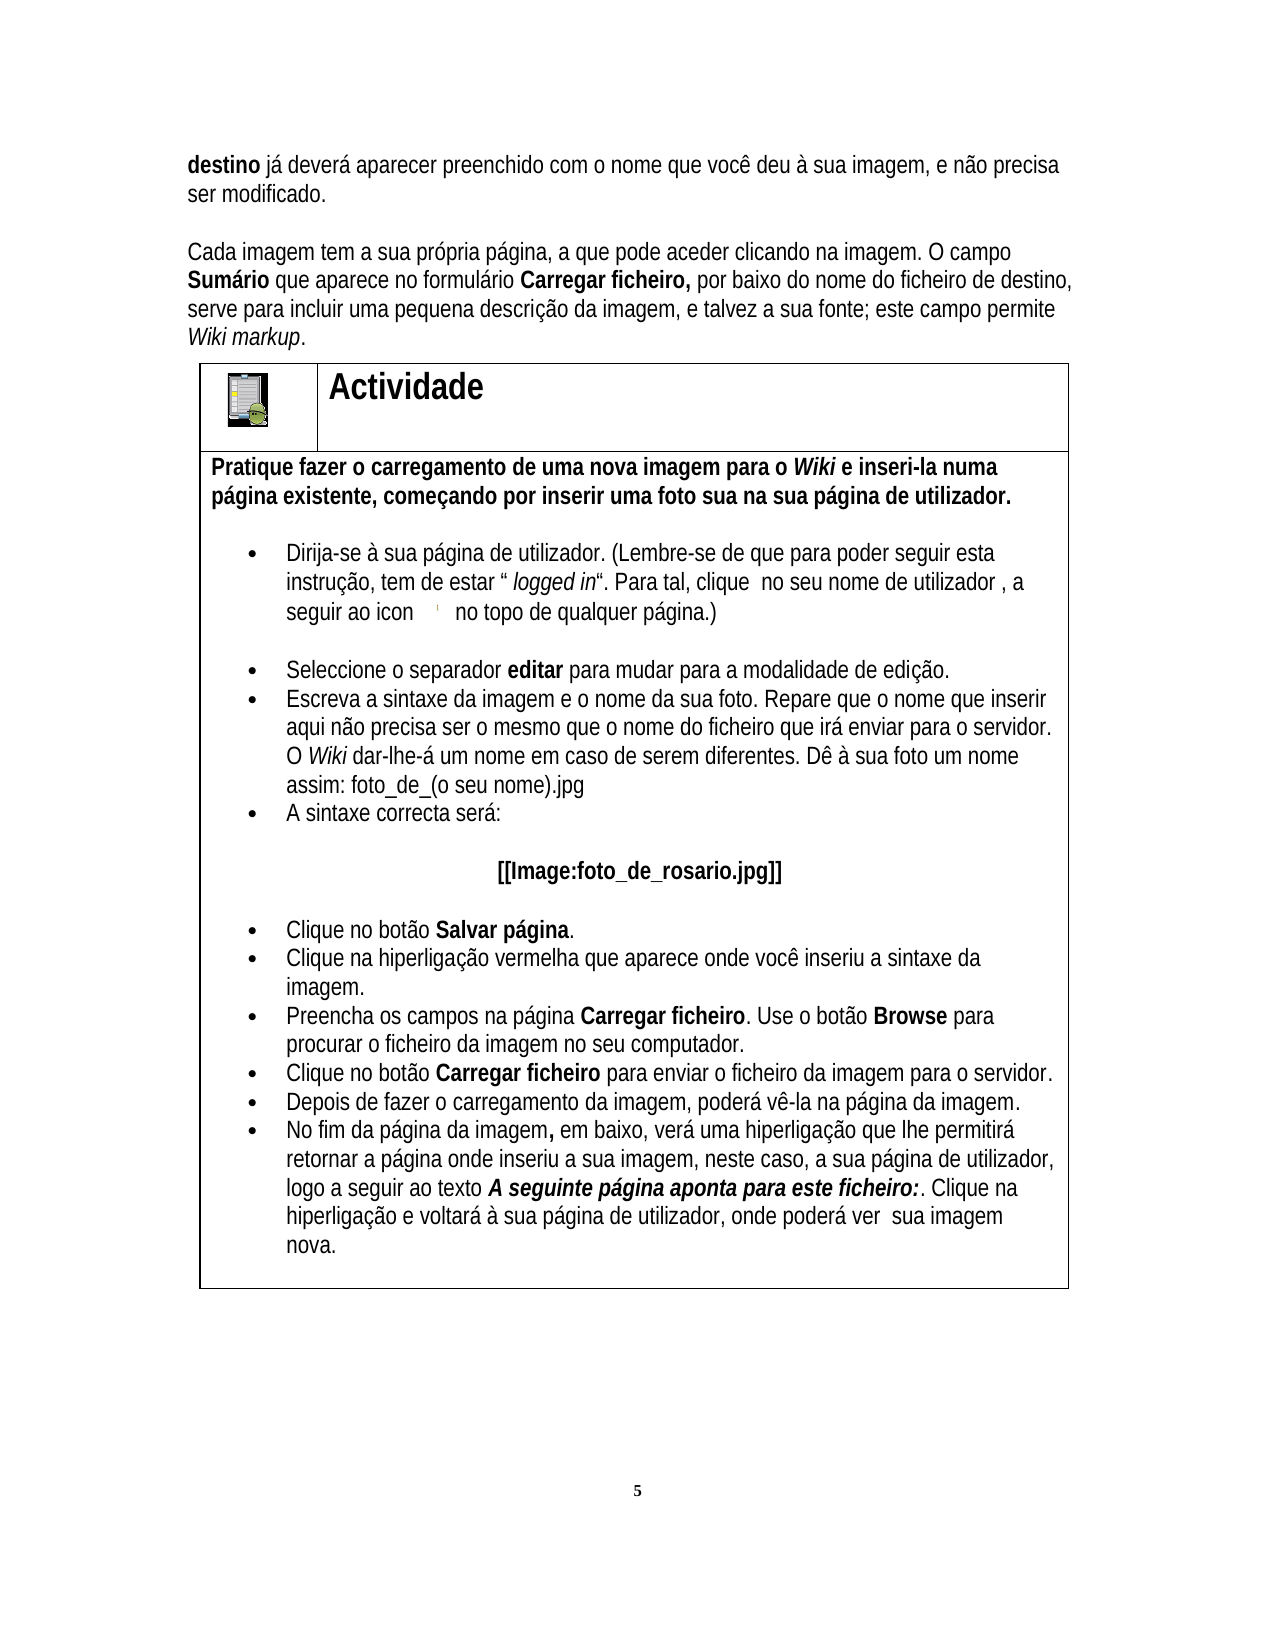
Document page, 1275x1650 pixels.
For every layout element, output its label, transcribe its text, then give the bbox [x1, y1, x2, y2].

text destino já deverá aparecer preenchido com o nome que você deu à sua imagem, e não precisa ser modificado. [187, 150, 1087, 207]
text Cada imagem tem a sua própria página, a que pode aceder clicando na imagem. O campo Sumário que aparece no formulário Carregar ficheiro, por baixo do nome do ficheiro de destino, serve para incluir uma pequena descrição da imagem, e talvez a sua fonte; este campo permite Wiki markup. [187, 236, 1087, 351]
table_header [201, 364, 317, 451]
table_header Actividade [318, 364, 1068, 451]
table_cell Pratique fazer o carregamento de uma nova imagem para o Wiki e inseri-la numa página existente, começando por inserir uma foto sua na sua página de utilizador. Dirija-se à sua página de utilizador. (Lembre-se de que para poder seguir esta instrução, tem de estar “ logged in“. Para tal, clique no seu nome de utilizador , a seguir ao icon no topo de qualquer página.) Seleccione o separador editar para mudar para a modalidade de edição. Escreva a sintaxe da imagem e o nome da sua foto. Repare que o nome que inserir aqui não precisa ser o mesmo que o nome do ficheiro que irá enviar para o servidor. O Wiki dar-lhe-á um nome em caso de serem diferentes. Dê à sua foto um nome assim: foto_de_(o seu nome).jpg A sintaxe correcta será: [[Image:foto_de_rosario.jpg]] Clique no botão Salvar página. Clique na hiperligação vermelha que aparece onde você inseriu a sintaxe da imagem. Preencha os campos na página Carregar ficheiro. Use o botão Browse para procurar o ficheiro da imagem no seu computador. Clique no botão Carregar ficheiro para enviar o ficheiro da imagem para o servidor. Depois de fazer o carregamento da imagem, poderá vê-la na página da imagem. No fim da página da imagem, em baixo, verá uma hiperligação que lhe permitirá retornar a página onde inseriu a sua imagem, neste caso, a sua página de utilizador, logo a seguir ao texto A seguinte página aponta para este ficheiro:. Clique na hiperligação e voltará à sua página de utilizador, onde poderá ver sua imagem nova. [201, 452, 1068, 1288]
